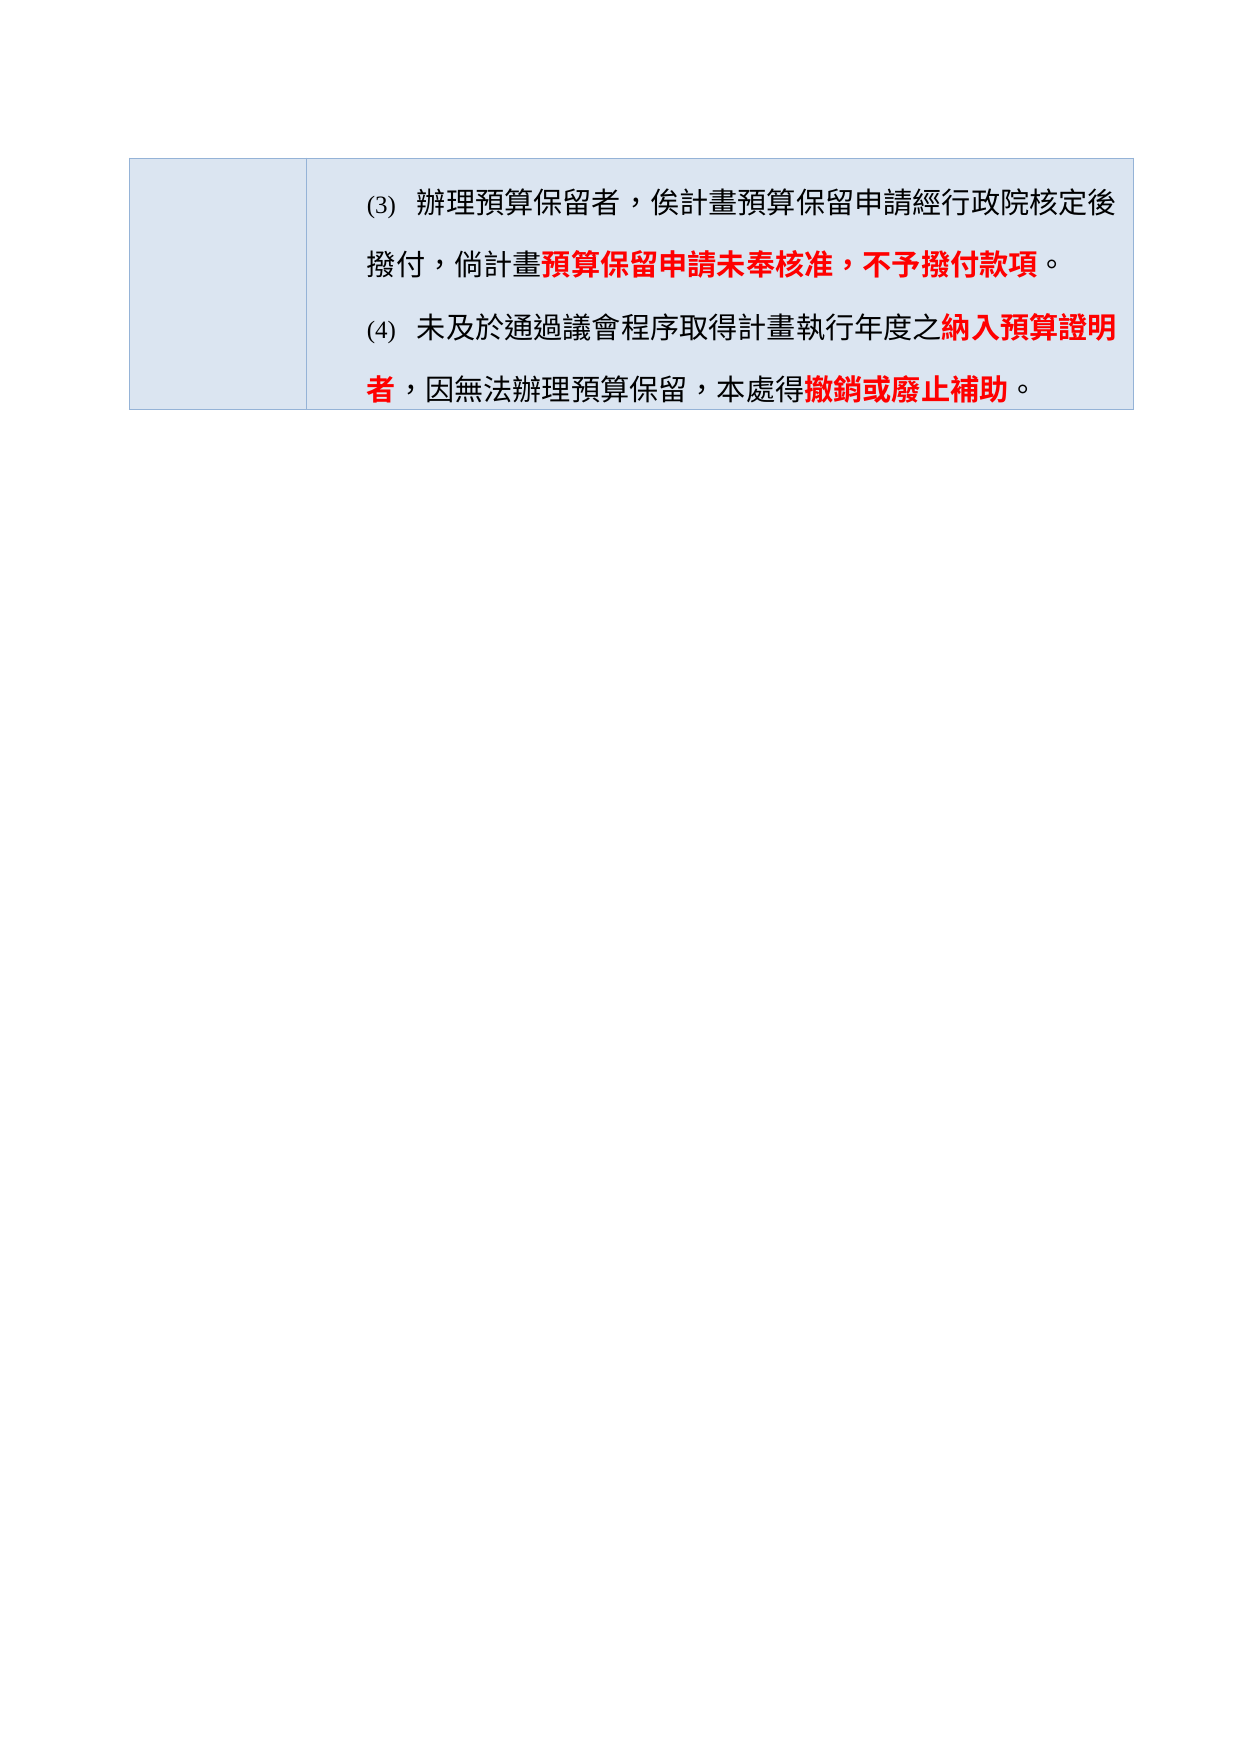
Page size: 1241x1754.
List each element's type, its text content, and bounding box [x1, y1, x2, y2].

table_cell [130, 159, 306, 409]
table_cell 未依核定計畫期限完成請款者，須於計畫迄日前向本處申請計畫展延。本處經考量評估，得以計畫及經費執行進度落後視之，並得撤銷或廢止補助。 不及於計畫執行當年度請領全部之補助款，應敘明理由向本處申請辦理預算保留。 辦理預算保留者，俟計畫預算保留申請經行政院核定後撥付，倘計畫預算保留申請未奉核准，不予撥付款項。 未及於通過議會程序取得計畫執行年度之納入預算證明者，因無法辦理預算保留，本處得撤銷或廢止補助。 [307, 159, 1133, 409]
